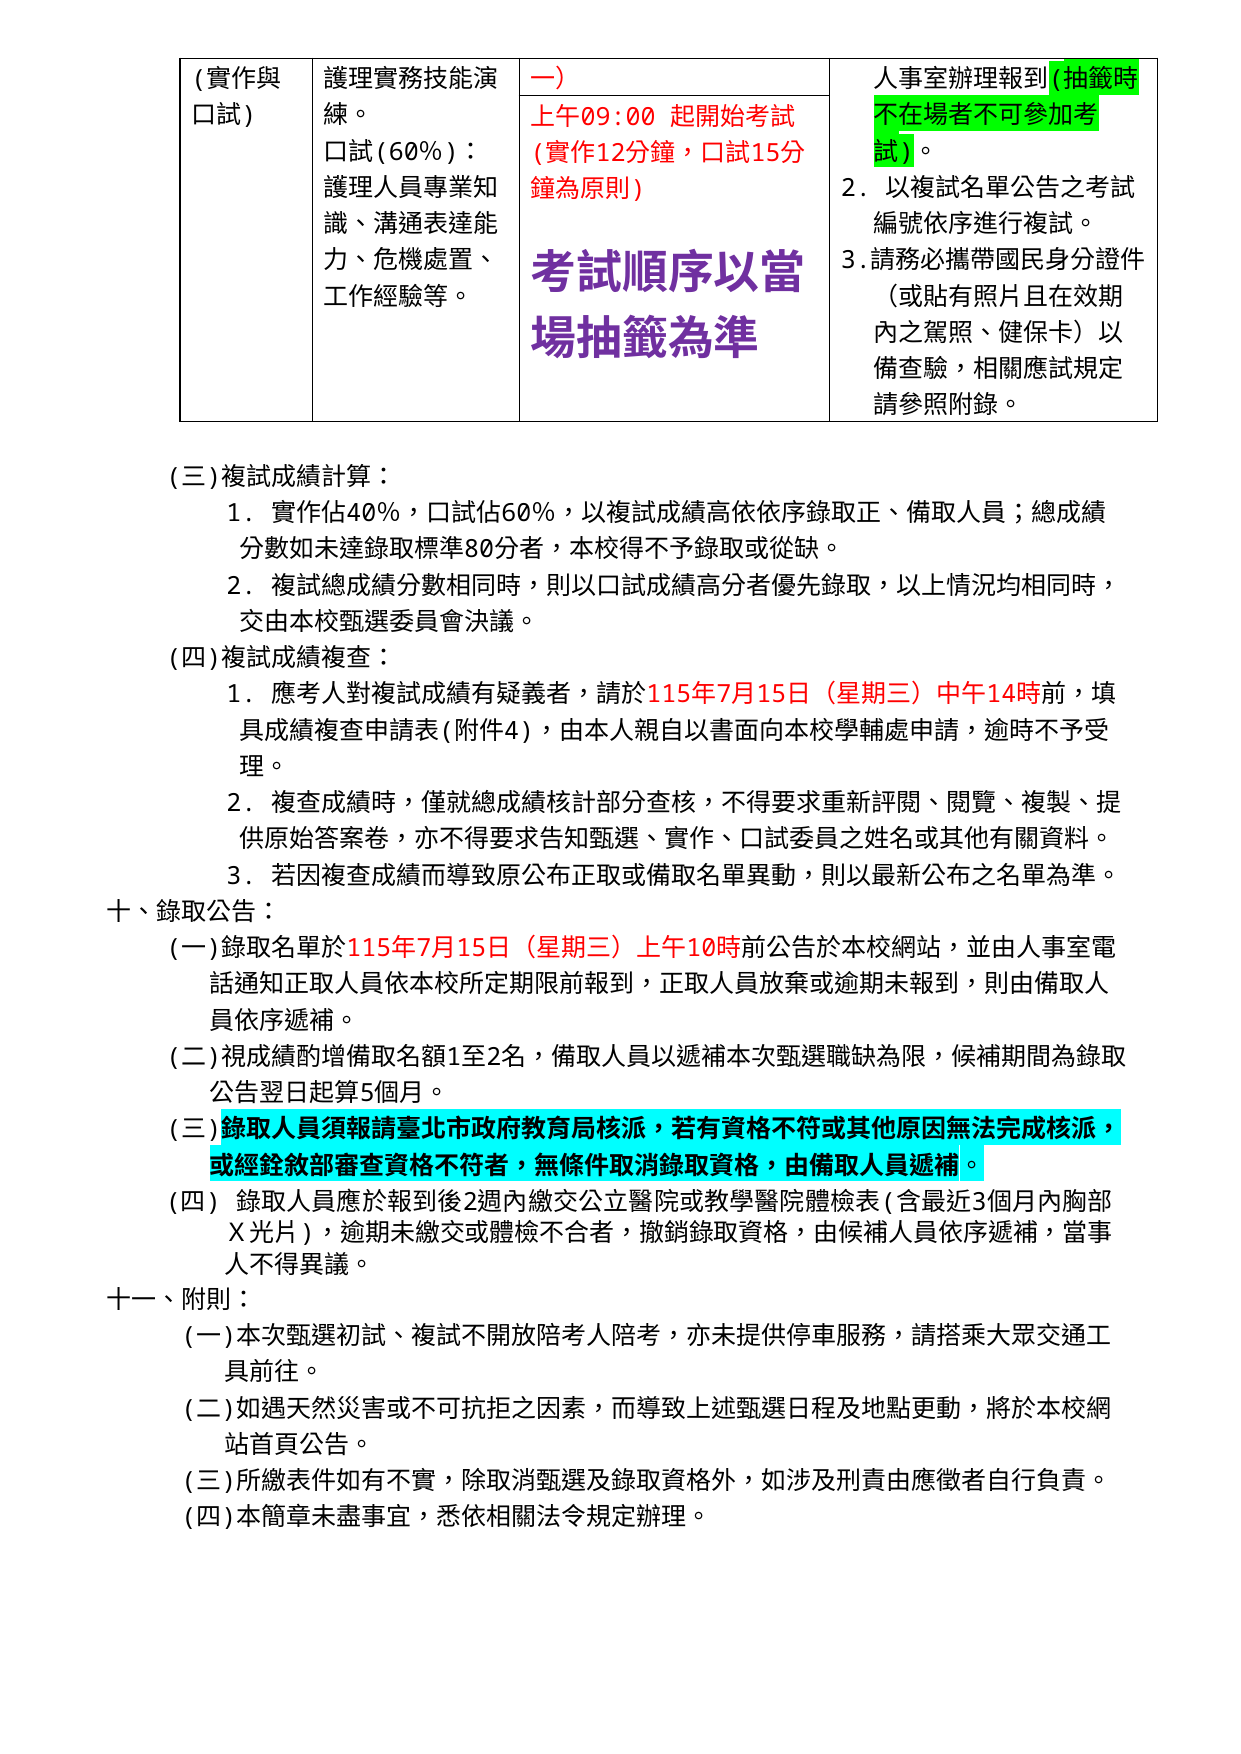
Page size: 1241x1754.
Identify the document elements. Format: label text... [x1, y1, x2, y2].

text 1. 實作佔40％，口試佔60％，以複試成績高依依序錄取正、備取人員；總成績 分數如未達錄取標準80分者，本校得不予錄取或從缺。 [106, 493, 1133, 565]
table_cell 人事室辦理報到(抽籤時不在場者不可參加考試)。 2. 以複試名單公告之考試編號依序進行複試。 3.請務必攜帶國民身分證件（或貼有照片且在效期內之駕照、健保卡）以備查驗，相關應試規定請參照附錄。 [830, 59, 1157, 421]
text (一)錄取名單於115年7月15日（星期三）上午10時前公告於本校網站，並由人事室電話通知正取人員依本校所定期限前報到，正取人員放棄或逾期未報到，則由備取人員依序遞補。 [106, 928, 1133, 1036]
text (四)本簡章未盡事宜，悉依相關法令規定辦理。 [106, 1497, 1133, 1533]
text (一)本次甄選初試、複試不開放陪考人陪考，亦未提供停車服務，請搭乘大眾交通工具前往。 [106, 1316, 1133, 1388]
text (四) 錄取人員應於報到後2週內繳交公立醫院或教學醫院體檢表(含最近3個月內胸部Ｘ光片)，逾期未繳交或體檢不合者，撤銷錄取資格，由候補人員依序遞補，當事人不得異議。 [136, 1186, 1133, 1279]
table_cell (實作與口試) [181, 59, 312, 421]
text (二)如遇天然災害或不可抗拒之因素，而導致上述甄選日程及地點更動，將於本校網站首頁公告。 [106, 1388, 1133, 1461]
text (三)錄取人員須報請臺北市政府教育局核派，若有資格不符或其他原因無法完成核派，或經銓敘部審查資格不符者，無條件取消錄取資格，由備取人員遞補。 [106, 1109, 1133, 1181]
text (三)複試成績計算： [106, 456, 1133, 493]
text 1. 應考人對複試成績有疑義者，請於115年7月15日（星期三）中午14時前，填具成績複查申請表(附件4)，由本人親自以書面向本校學輔處申請，逾時不予受理。 [106, 674, 1133, 783]
text 十、錄取公告： [106, 891, 1133, 928]
table_cell 一） [520, 59, 829, 95]
text (四)複試成績複查： [106, 638, 1133, 674]
text (三)所繳表件如有不實，除取消甄選及錄取資格外，如涉及刑責由應徵者自行負責。 [106, 1461, 1133, 1497]
text 3. 若因複查成績而導致原公布正取或備取名單異動，則以最新公布之名單為準。 [106, 855, 1133, 891]
text (二)視成績酌增備取名額1至2名，備取人員以遞補本次甄選職缺為限，候補期間為錄取公告翌日起算5個月。 [106, 1036, 1133, 1109]
table_cell 護理實務技能演練。 口試(60％)：護理人員專業知識、溝通表達能力、危機處置、工作經驗等。 [313, 59, 519, 421]
text 2. 複試總成績分數相同時，則以口試成績高分者優先錄取，以上情況均相同時， 交由本校甄選委員會決議。 [106, 565, 1133, 638]
table_cell 上午09:00 起開始考試 (實作12分鐘，口試15分鐘為原則) 考試順序以當場抽籤為準 [520, 96, 829, 421]
text 十一、附則： [106, 1279, 1133, 1316]
text 2. 複查成績時，僅就總成績核計部分查核，不得要求重新評閱、閱覽、複製、提供原始答案卷，亦不得要求告知甄選、實作、口試委員之姓名或其他有關資料。 [106, 783, 1133, 855]
